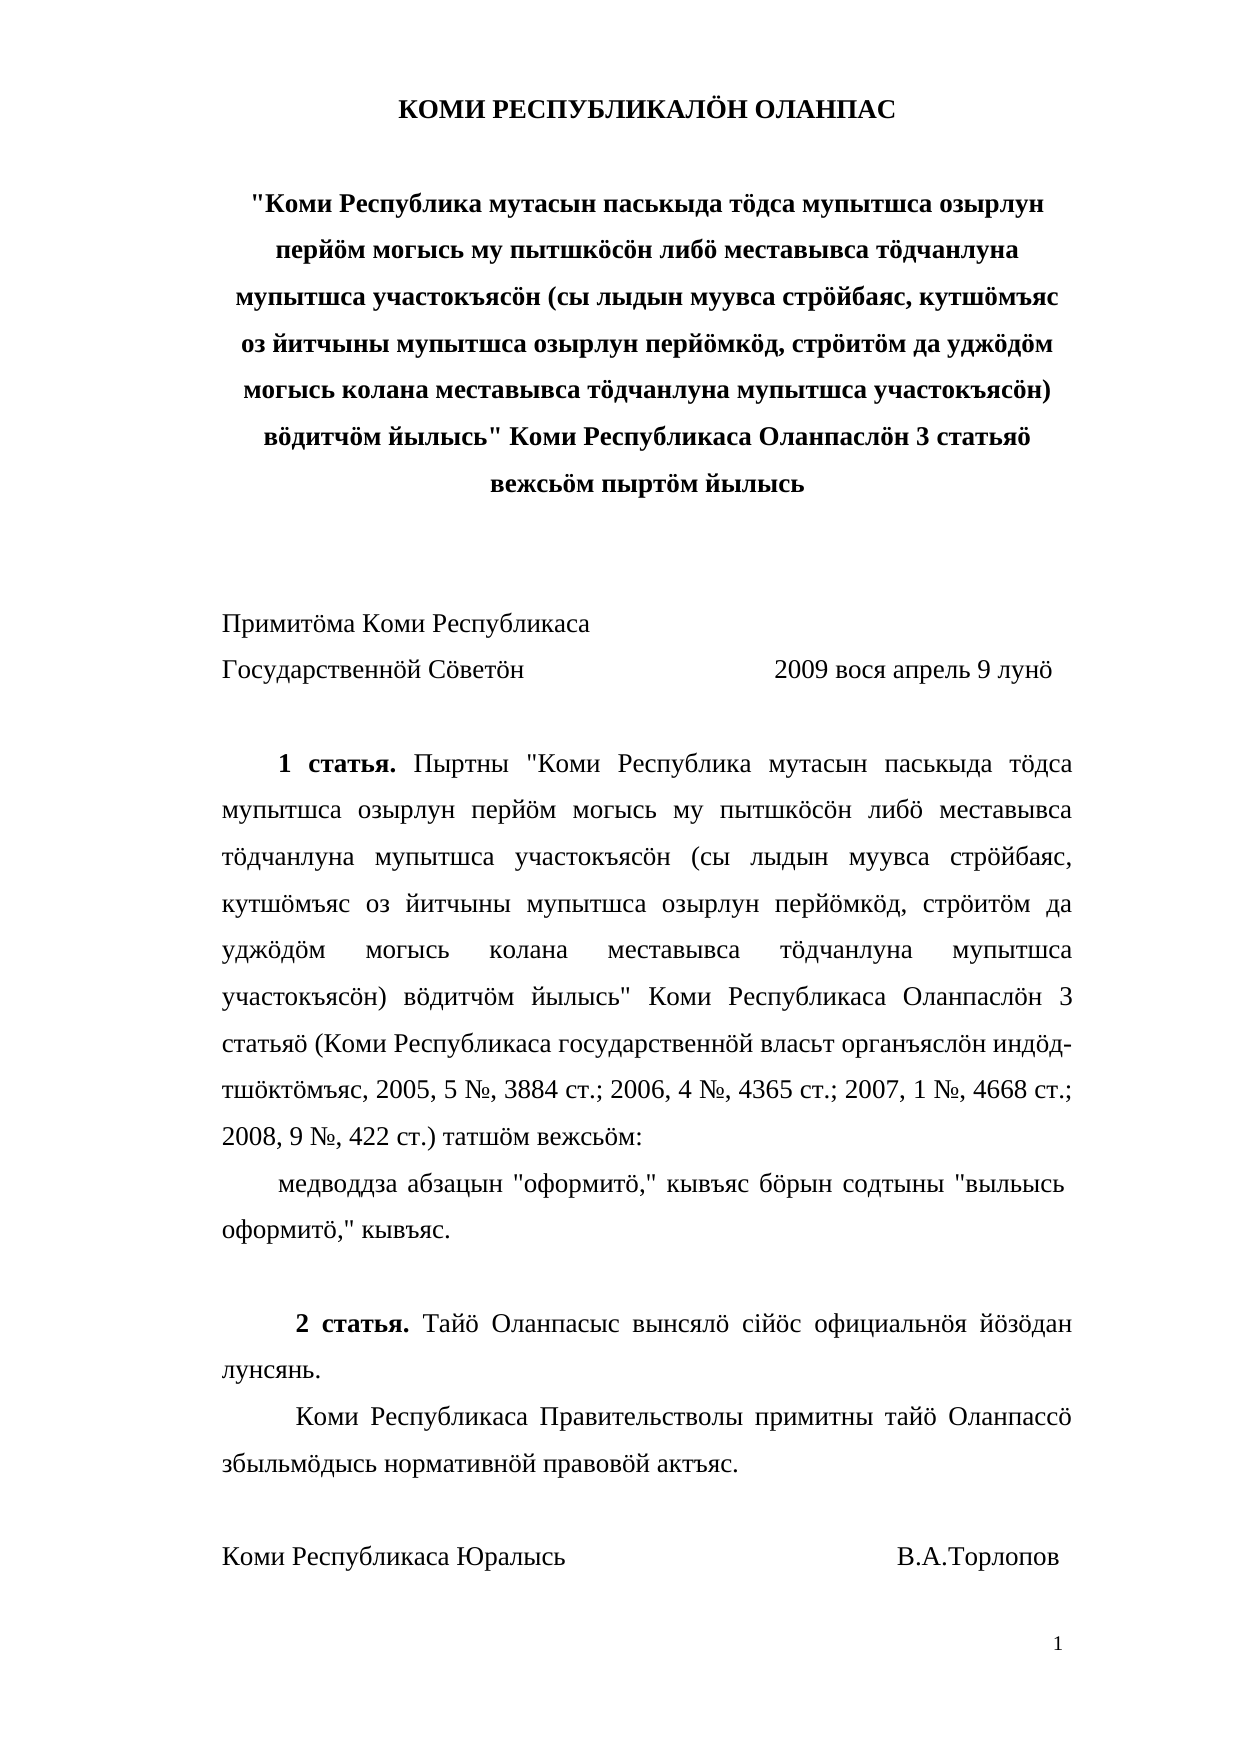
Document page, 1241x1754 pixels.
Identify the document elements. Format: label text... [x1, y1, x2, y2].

text 1 статья. Пыртны "Коми Республика мутасын паськыда тöдса мупытшса озырлун перйöм могысь му пытшкöсöн либö меставывса тöдчанлуна мупытшса участокъясöн (сы лыдын муувса стрöйбаяс, кутшöмъяс оз йитчыны мупытшса озырлун перйöмкöд, стрöитöм да уджöдöм могысь колана меставывса тöдчанлуна мупытшса участокъясöн) вöдитчöм йылысь" Коми Республикаса Оланпаслöн 3 статьяö (Коми Республикаса государственнöй власьт органъяслöн индöд-тшöктöмъяс, 2005, 5 №, 3884 ст.; 2006, 4 №, 4365 ст.; 2007, 1 №, 4668 ст.; 2008, 9 №, 422 ст.) татшöм вежсьöм: [222, 747, 1073, 1151]
text Примитöма Коми Республикаса [222, 607, 1073, 638]
text Государственнöй Сöветöн 2009 вося апрель 9 лунö [222, 654, 1073, 685]
text Коми Республикаса Юралысь В.А.Торлопов [222, 1540, 1073, 1571]
text КОМИ РЕСПУБЛИКАЛÖН ОЛАНПАС [222, 94, 1073, 125]
text "Коми Республика мутасын паськыда тöдса мупытшса озырлун перйöм могысь му пытшкöсöн либö меставывса тöдчанлуна мупытшса участокъясöн (сы лыдын муувса стрöйбаяс, кутшöмъяс оз йитчыны мупытшса озырлун перйöмкöд, стрöитöм да уджöдöм могысь колана меставывса тöдчанлуна мупытшса участокъясöн) вöдитчöм йылысь" Коми Республикаса Оланпаслöн 3 статьяö вежсьöм пыртöм йылысь [222, 187, 1073, 498]
text 2 статья. Тайö Оланпасыс вынсялö сiйöс официальнöя йöзöдан лунсянь. [222, 1307, 1073, 1385]
text медводдза абзацын "оформитö," кывъяс бöрын содтыны "выльысь оформитö," кывъяс. [222, 1167, 1065, 1245]
text Коми Республикаса Правительстволы примитны тайö Оланпассö збыльмöдысь нормативнöй правовöй актъяс. [222, 1400, 1073, 1478]
